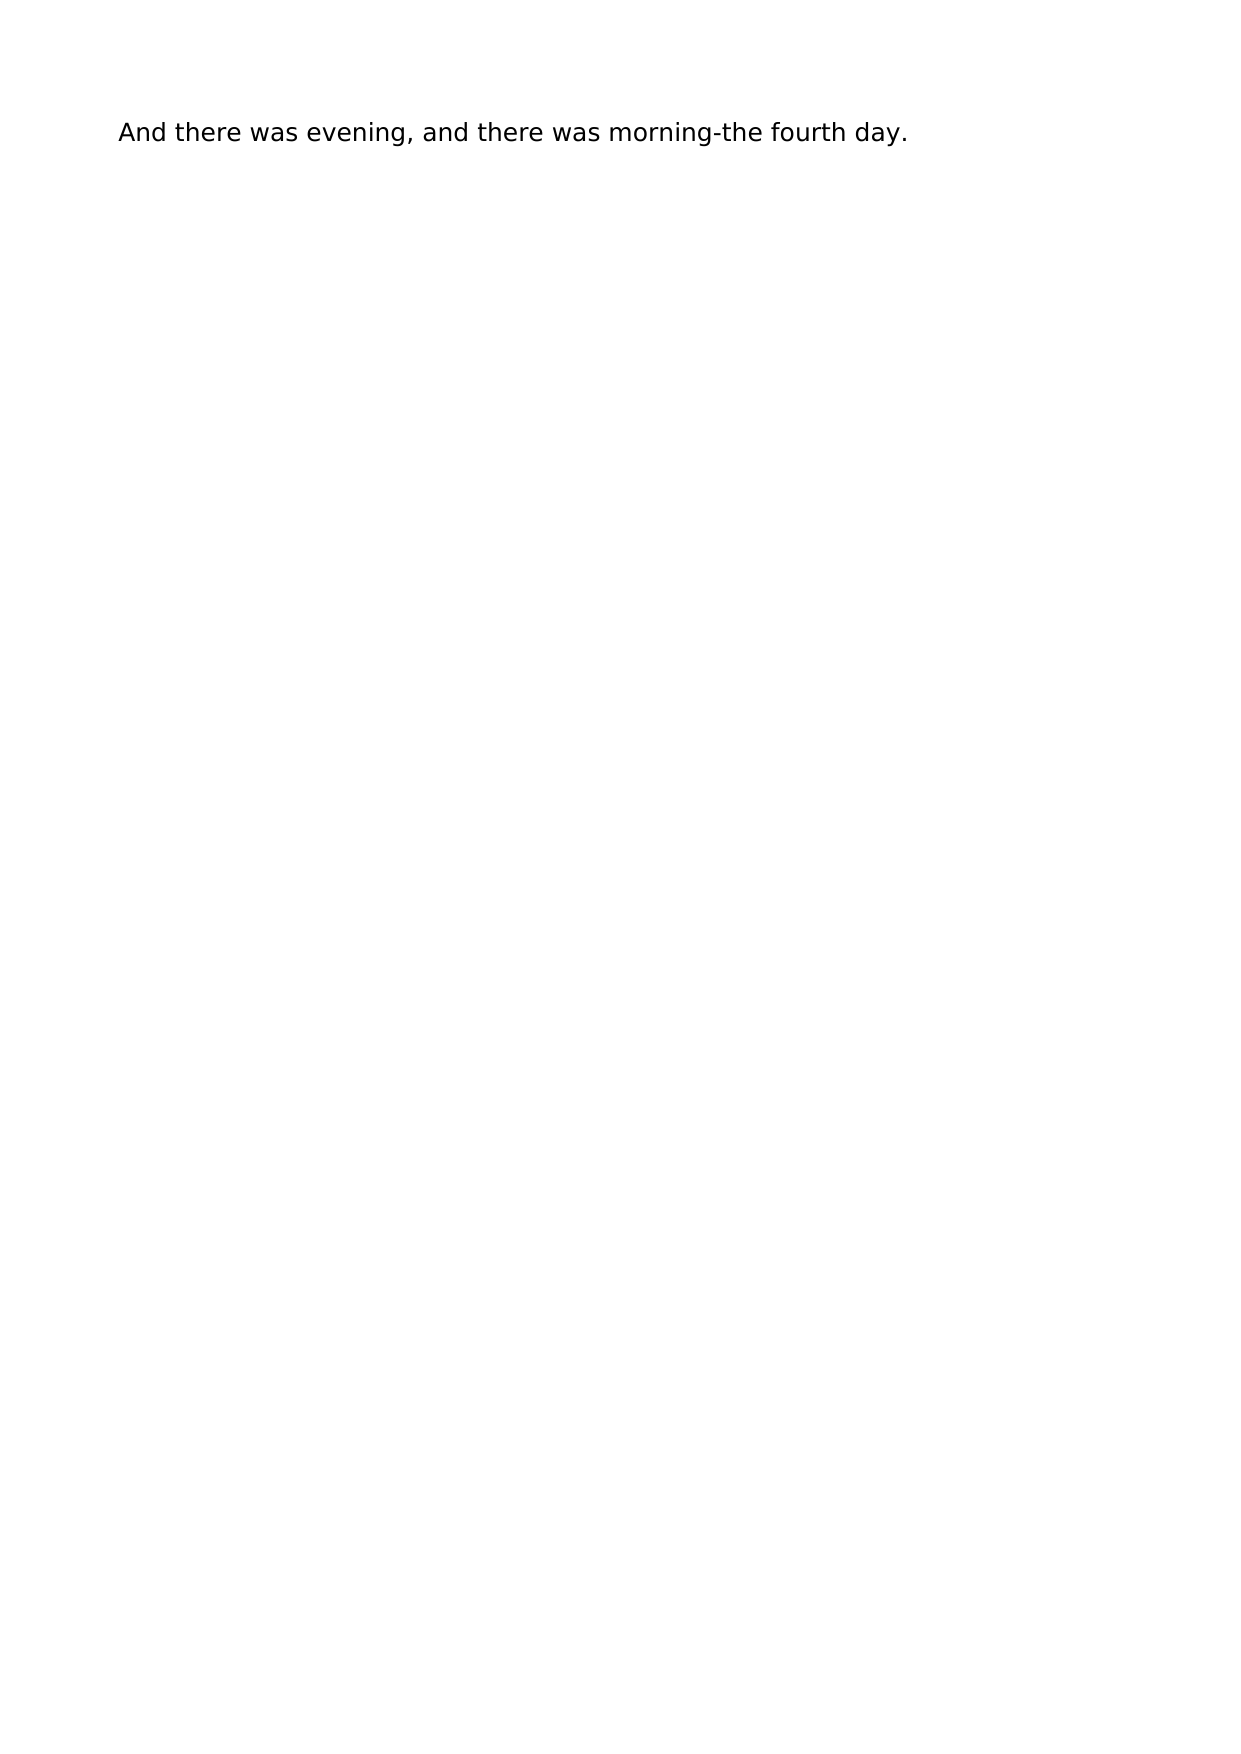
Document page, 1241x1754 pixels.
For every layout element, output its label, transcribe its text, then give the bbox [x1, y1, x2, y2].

text And there was evening, and there was morning-the fourth day. [118, 118, 1122, 147]
